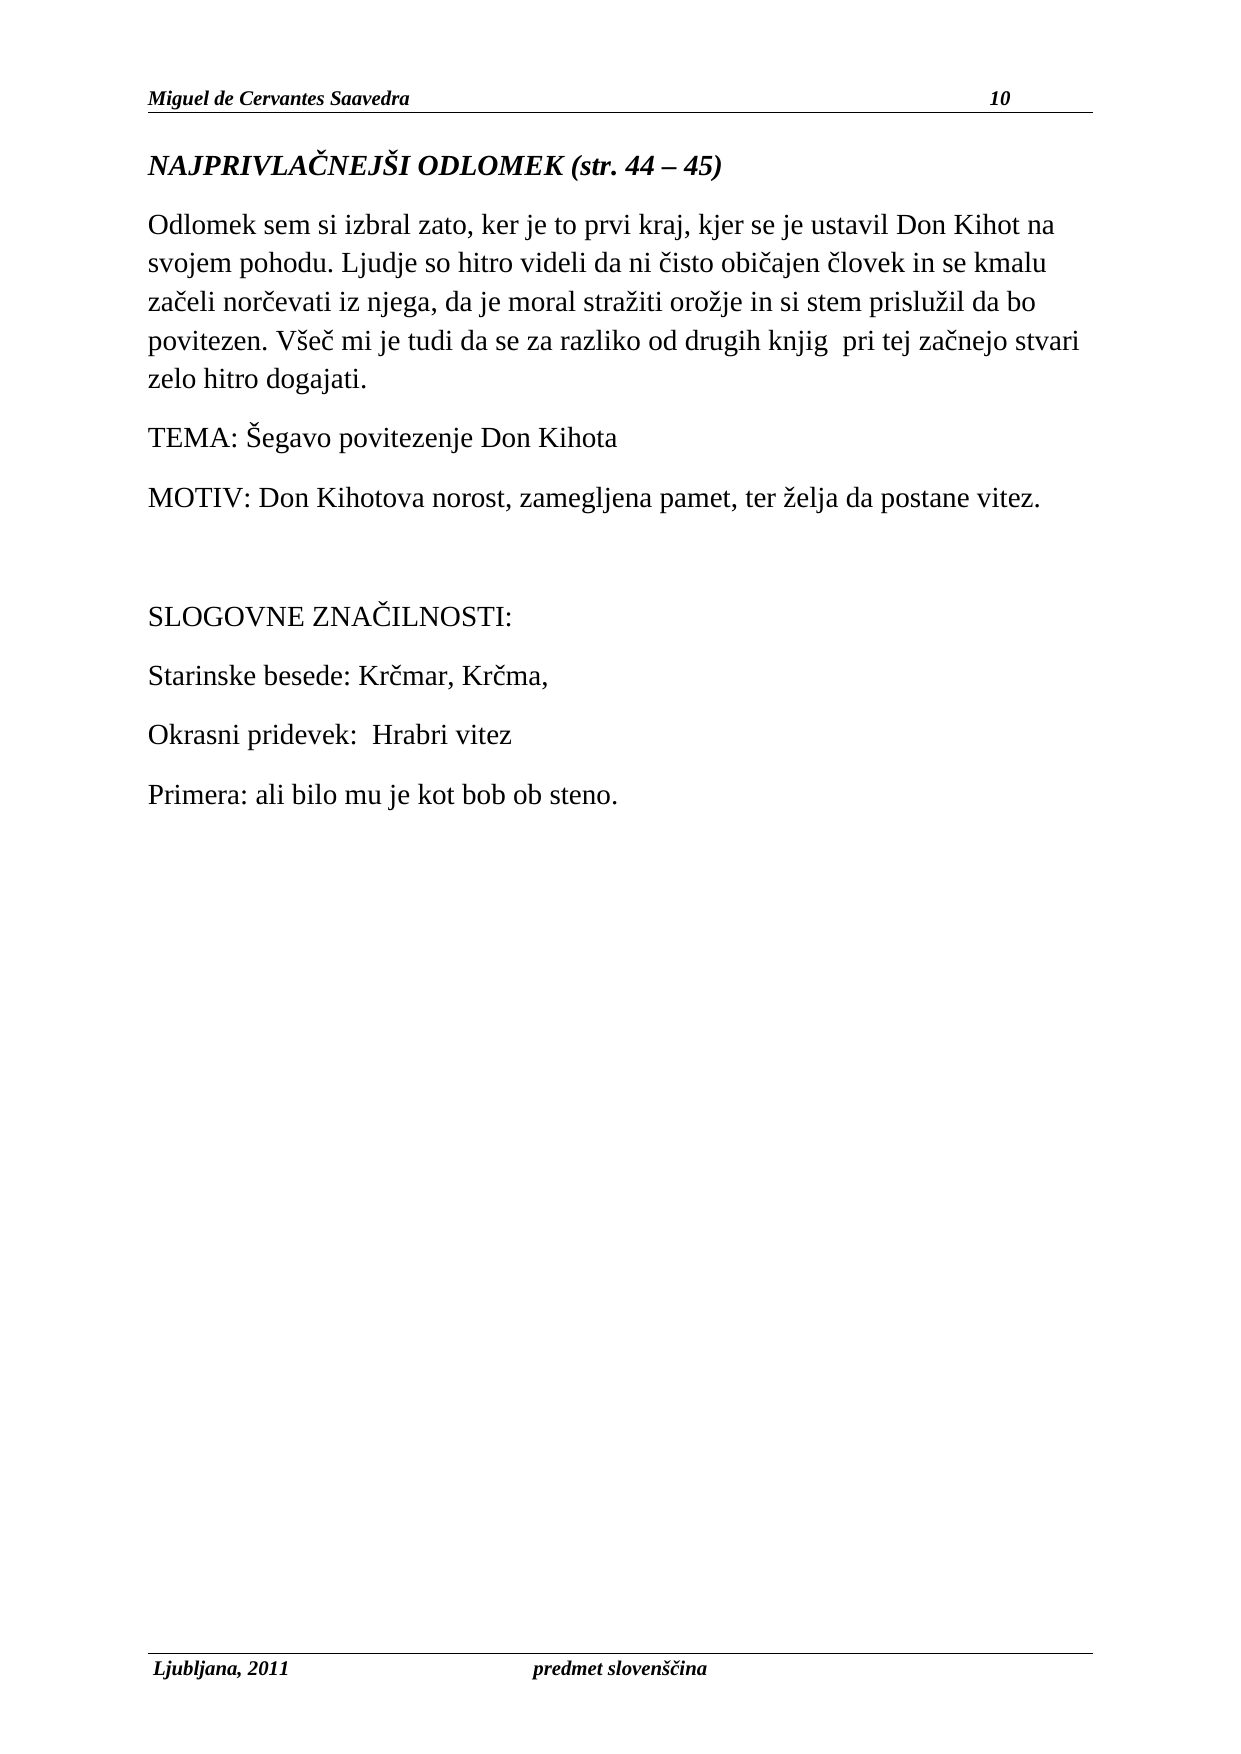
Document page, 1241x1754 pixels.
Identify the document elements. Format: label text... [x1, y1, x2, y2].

text Primera: ali bilo mu je kot bob ob steno. [148, 777, 1093, 810]
text TEMA: Šegavo povitezenje Don Kihota [148, 421, 1093, 454]
text MOTIV: Don Kihotova norost, zamegljena pamet, ter želja da postane vitez. [148, 480, 1093, 513]
text Okrasni pridevek: Hrabri vitez [148, 717, 1093, 751]
text SLOGOVNE ZNAČILNOSTI: [148, 599, 1093, 632]
text NAJPRIVLAČNEJŠI ODLOMEK (str. 44 – 45) [148, 148, 1093, 181]
text Odlomek sem si izbral zato, ker je to prvi kraj, kjer se je ustavil Don Kihot na svojem pohodu. Ljudje so hitro videli da ni čisto običajen človek in se kmalu začeli norčevati iz njega, da je moral stražiti orožje in si stem prislužil da bo povitezen. Všeč mi je tudi da se za razliko od drugih knjig pri tej začnejo stvari zelo hitro dogajati. [148, 207, 1093, 395]
text Starinske besede: Krčmar, Krčma, [148, 658, 1093, 692]
